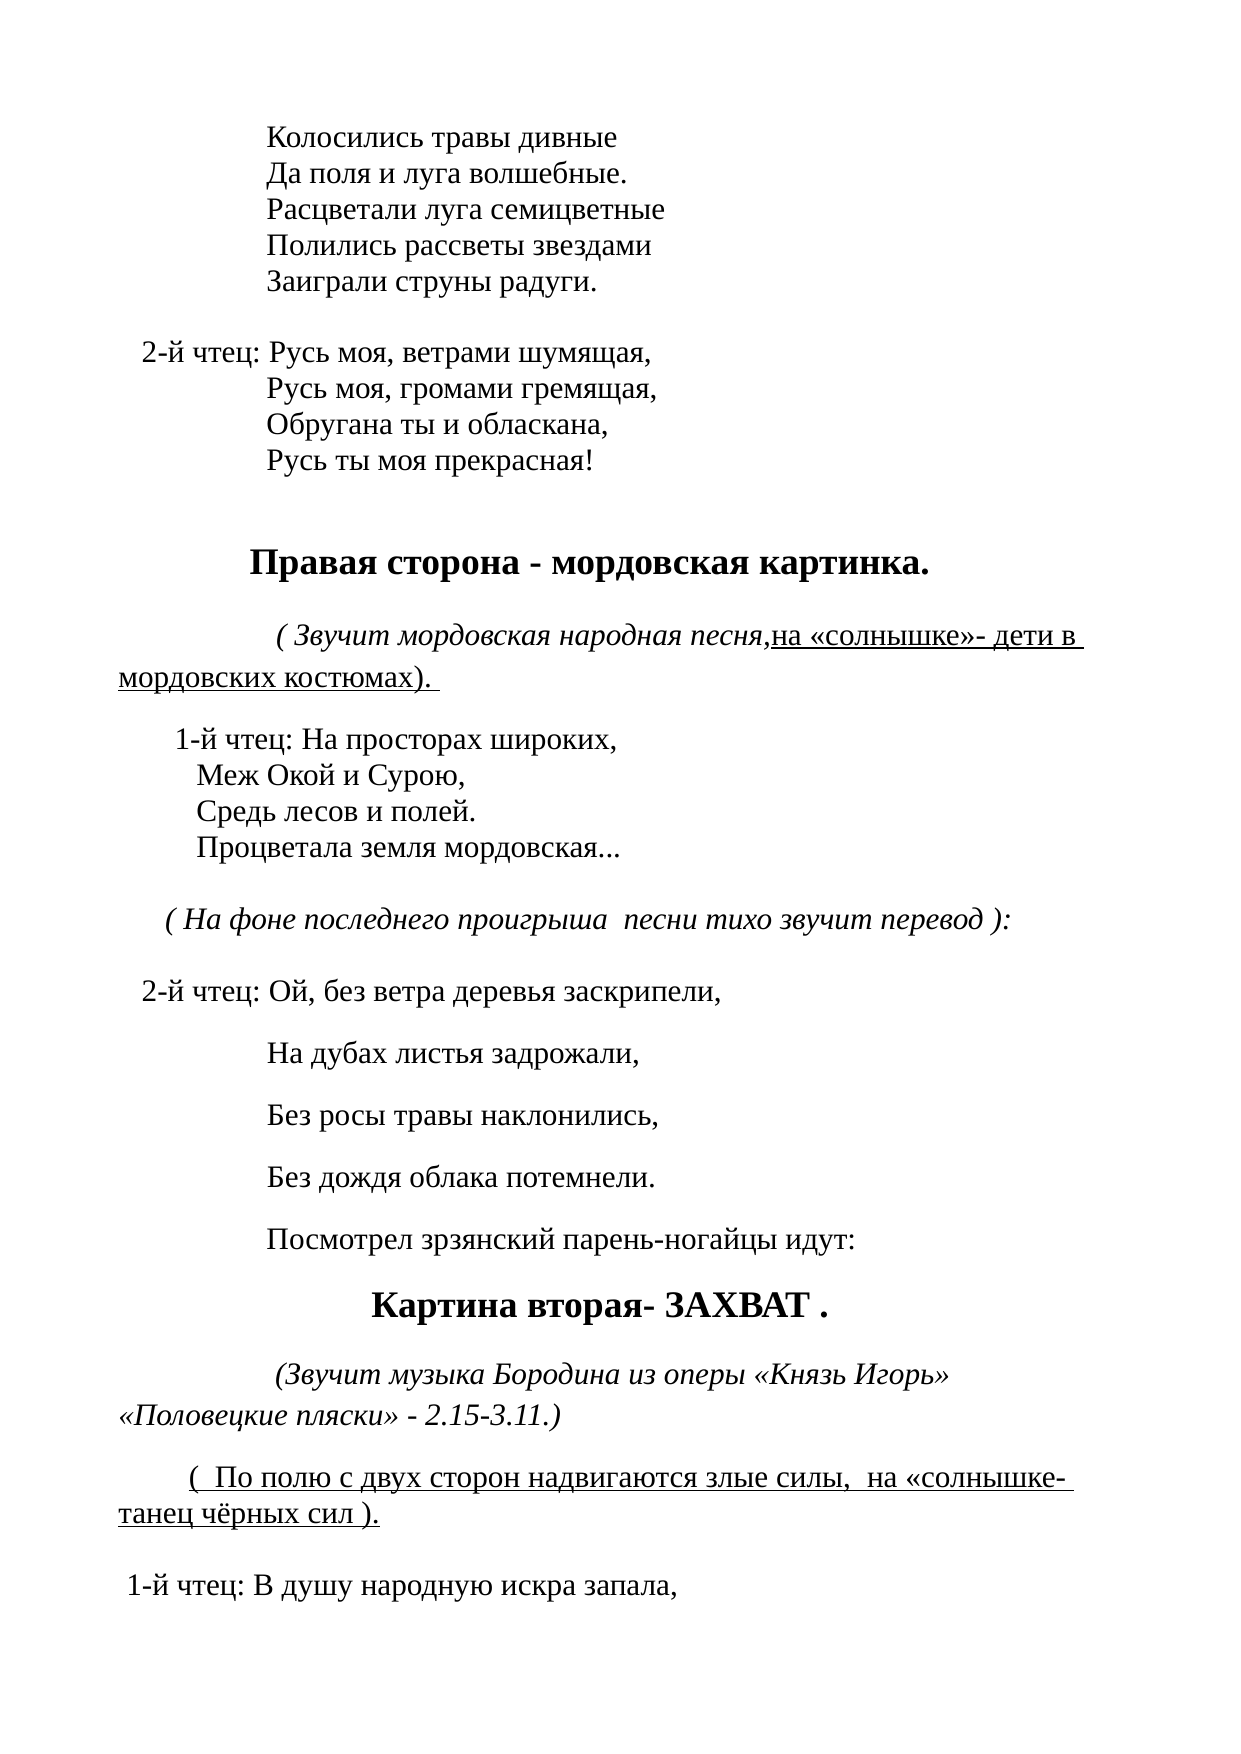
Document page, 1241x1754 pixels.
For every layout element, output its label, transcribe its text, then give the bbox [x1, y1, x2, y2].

text Расцветали луга семицветные [118, 190, 1122, 226]
text (Звучит музыка Бородина из оперы «Князь Игорь» «Половецкие пляски» - 2.15-3.11.) [118, 1353, 1122, 1432]
text Правая сторона - мордовская картинка. [118, 539, 1122, 583]
text Полились рассветы звездами [118, 226, 1122, 262]
text ( Звучит мордовская народная песня,на «солнышке»- дети в мордовских костюмах). [118, 610, 1122, 694]
text 1-й чтец: На просторах широких, [118, 721, 1122, 756]
text 2-й чтец: Русь моя, ветрами шумящая, [118, 334, 1122, 370]
text Без росы травы наклонились, [118, 1096, 1122, 1132]
text Средь лесов и полей. [118, 792, 1122, 828]
text Колосились травы дивные [118, 118, 1122, 154]
text Да поля и луга волшебные. [118, 154, 1122, 190]
text ( По полю с двух сторон надвигаются злые силы, на «солнышке- танец чёрных сил ). [118, 1459, 1122, 1531]
text Посмотрел зрзянский парень-ногайцы идут: [118, 1220, 1122, 1256]
text ( На фоне последнего проигрыша песни тихо звучит перевод ): [118, 900, 1122, 936]
text Меж Окой и Сурою, [118, 756, 1122, 792]
text Русь моя, громами гремящая, [118, 370, 1122, 406]
text 2-й чтец: Ой, без ветра деревья заскрипели, [118, 972, 1122, 1008]
text Без дождя облака потемнели. [118, 1158, 1122, 1194]
text Заиграли струны радуги. [118, 262, 1122, 298]
text Картина вторая- ЗАХВАТ . [118, 1282, 1122, 1326]
text Русь ты моя прекрасная! [118, 442, 1122, 477]
text 1-й чтец: В душу народную искра запала, [118, 1566, 1122, 1602]
text На дубах листья задрожали, [118, 1034, 1122, 1070]
text Процветала земля мордовская... [118, 828, 1122, 864]
text Обругана ты и обласкана, [118, 406, 1122, 442]
